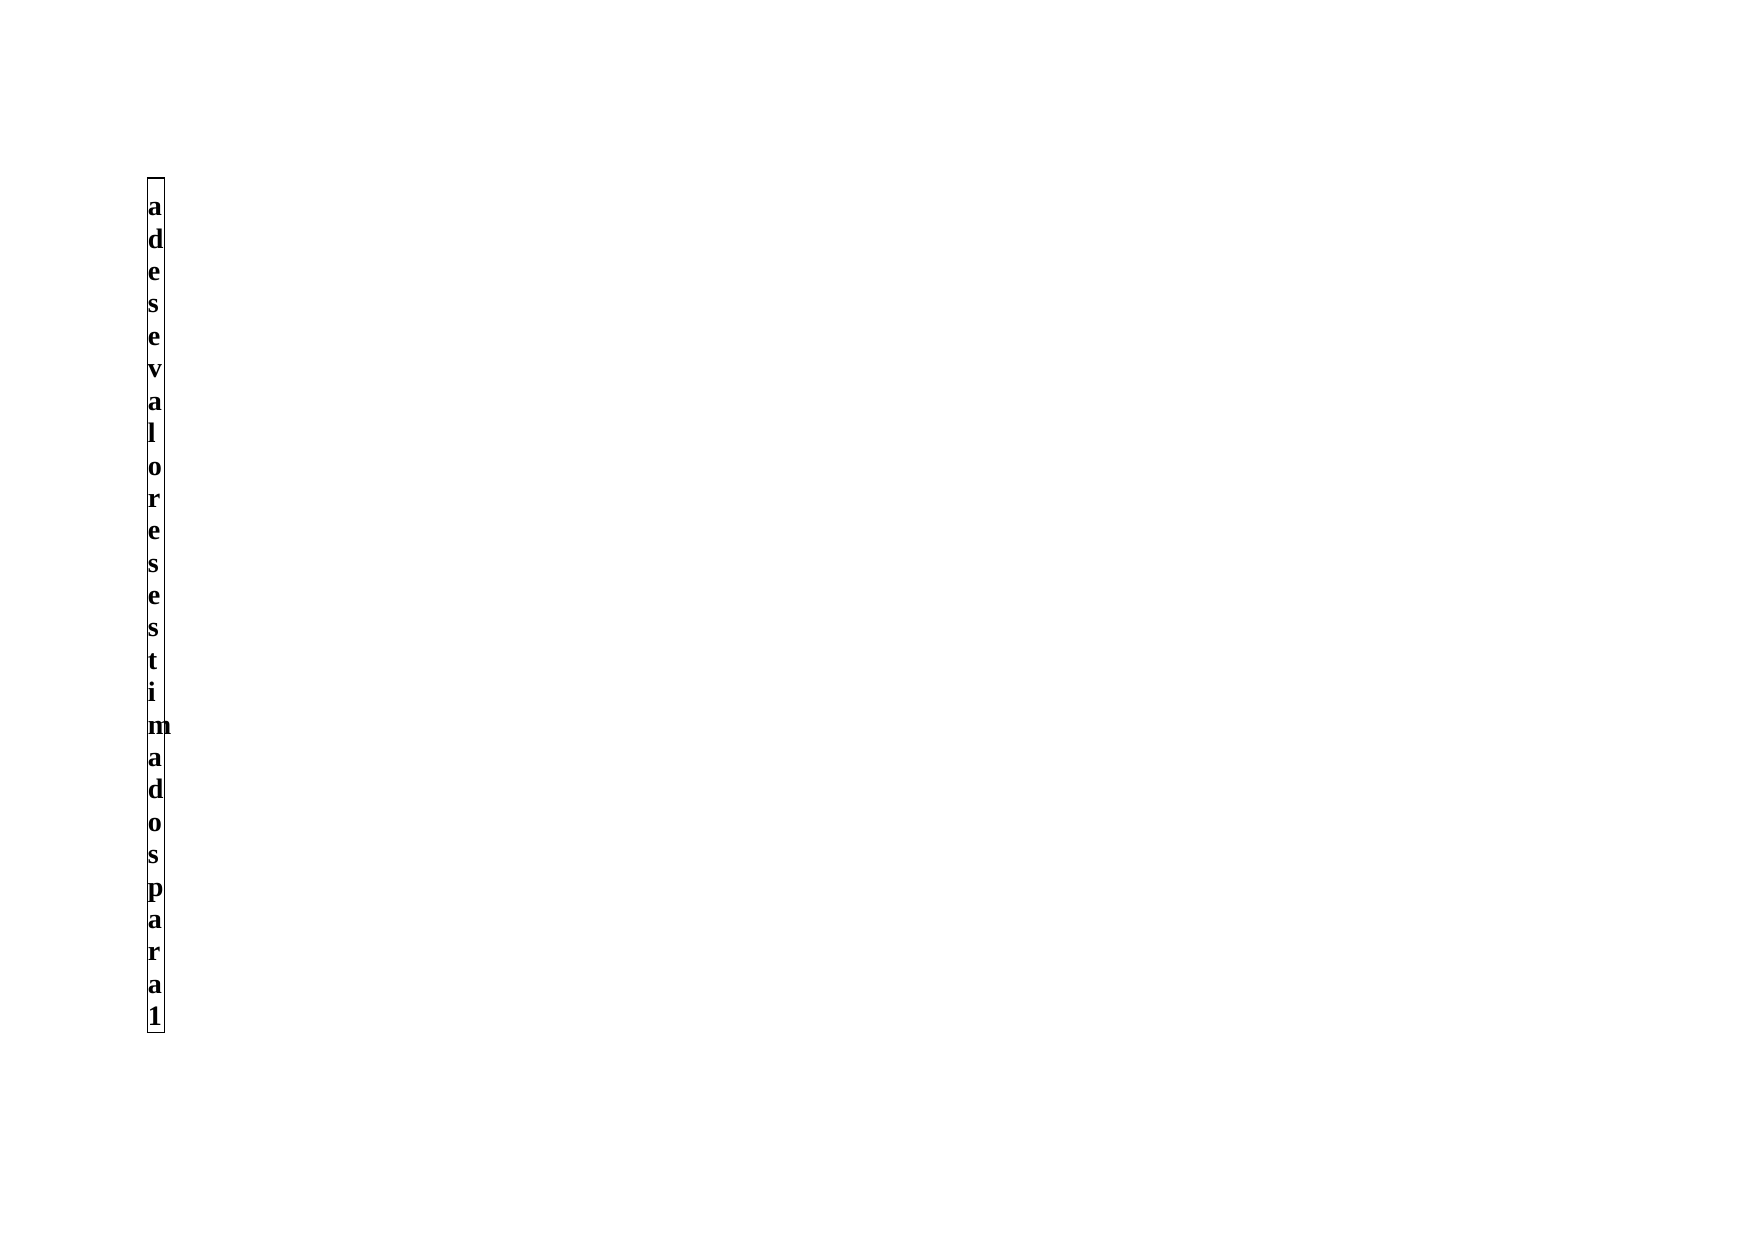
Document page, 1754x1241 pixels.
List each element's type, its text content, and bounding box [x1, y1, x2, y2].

table_header Tabela 2: Quantidades e valores estimados para 12 meses [148, 179, 164, 722]
table_header Tabela 2: Quantidades e valores estimados para 12 meses [148, 723, 164, 1032]
